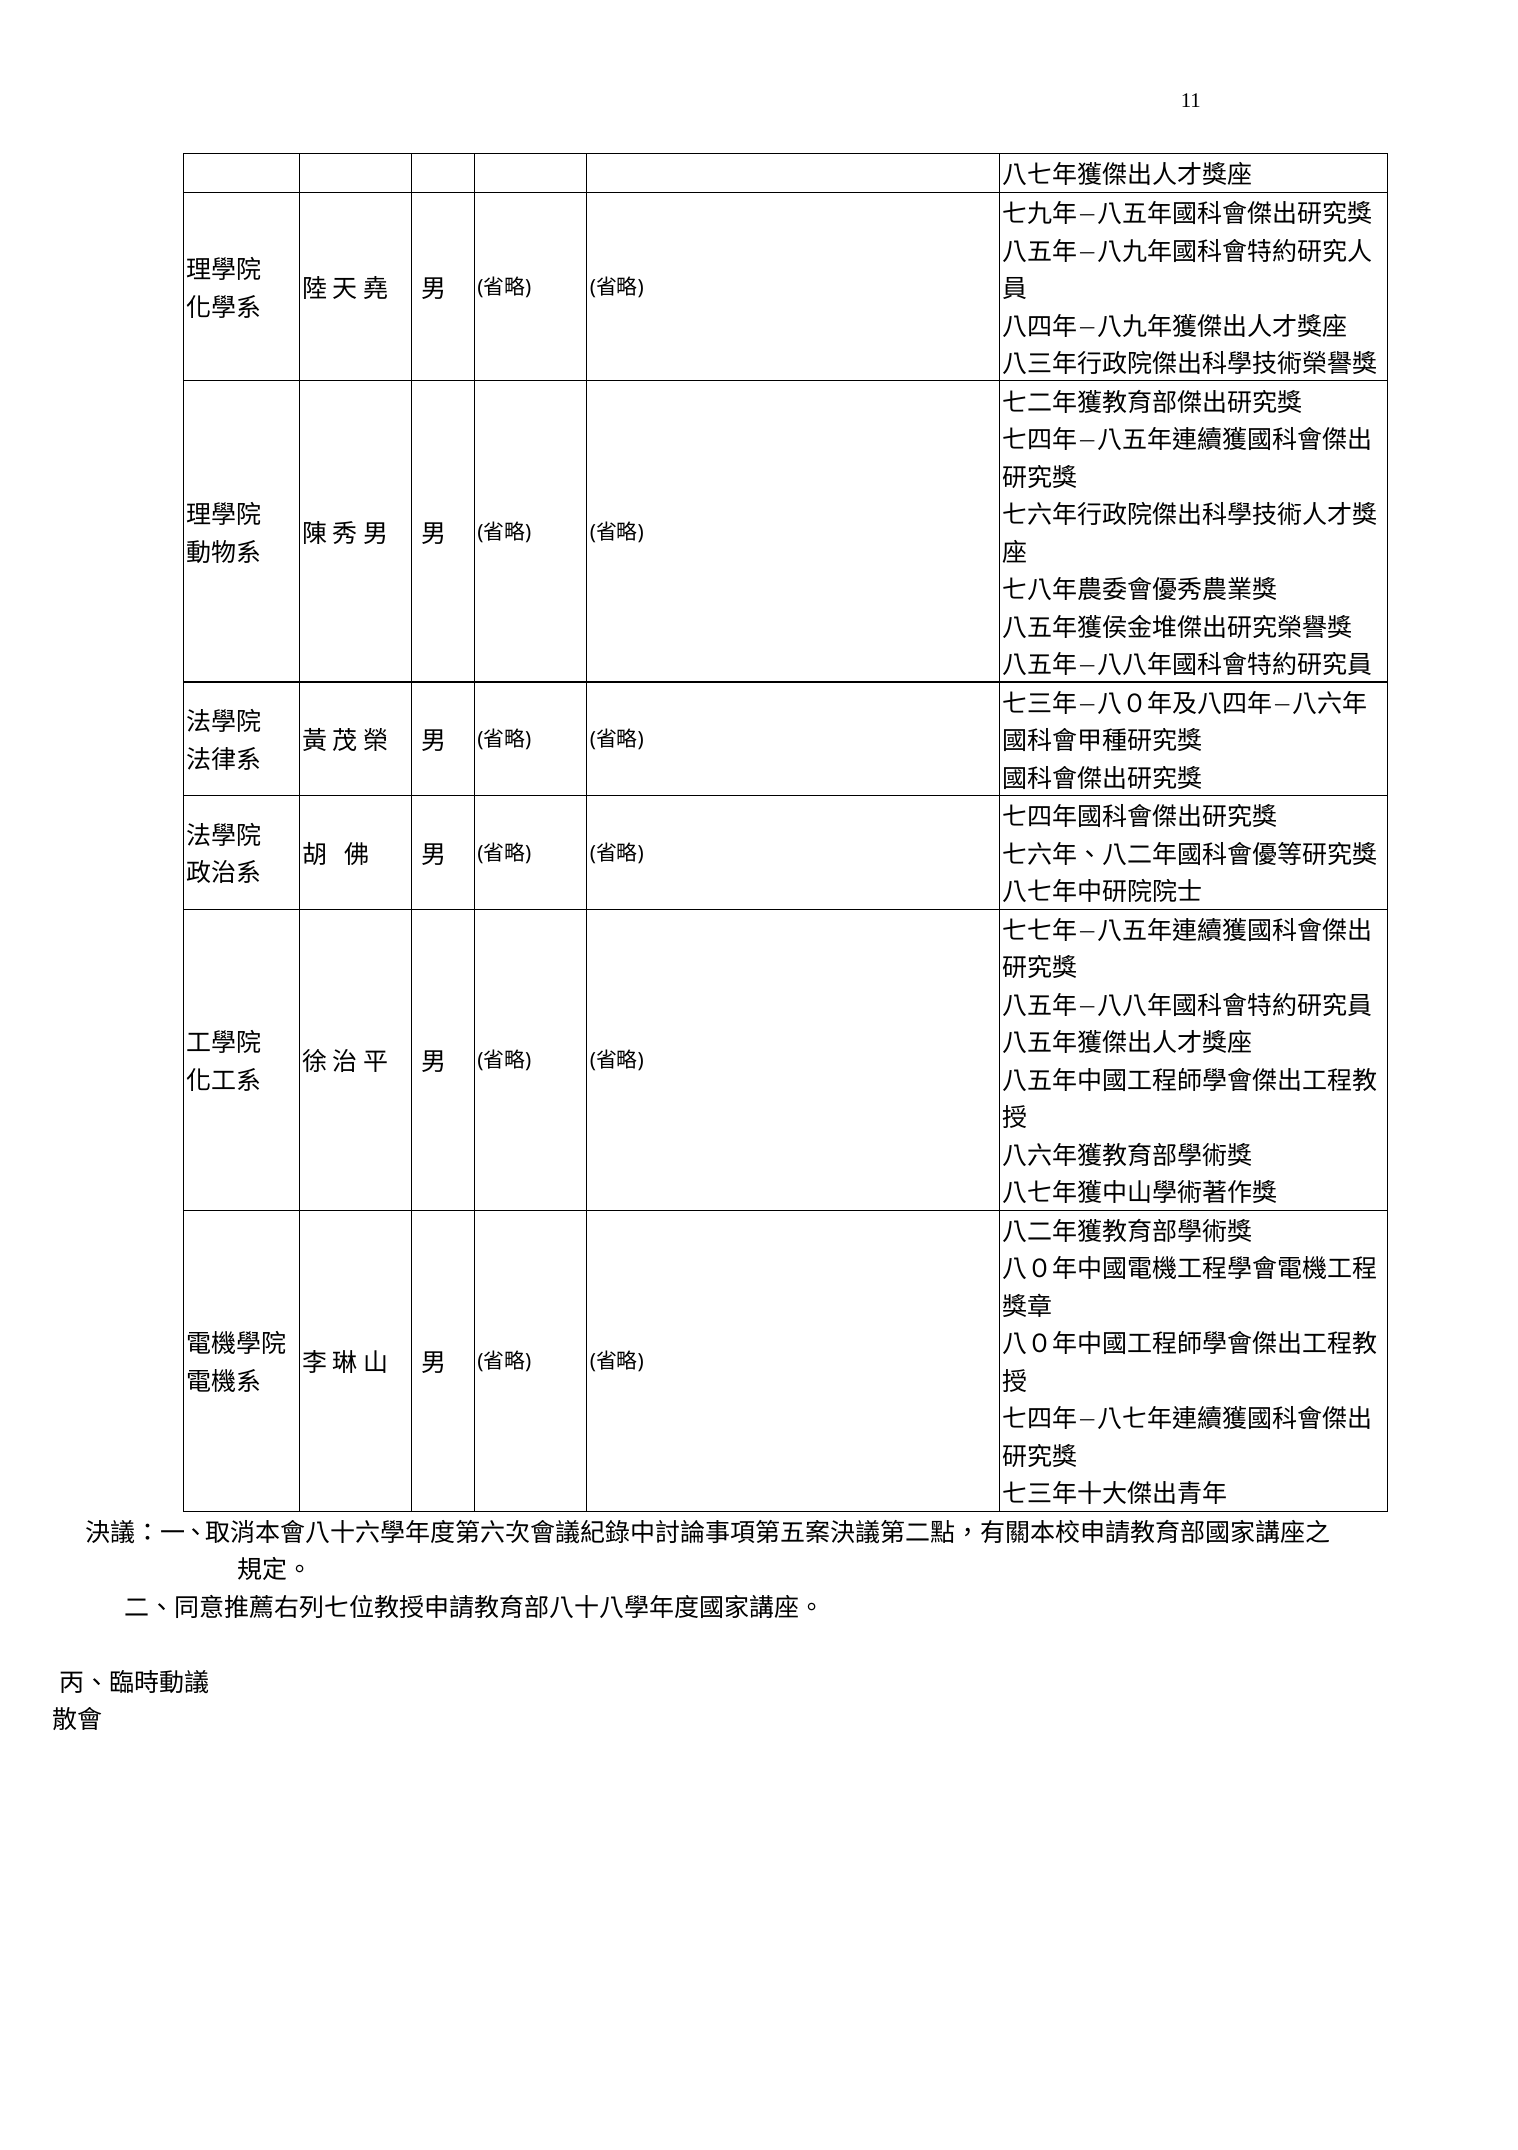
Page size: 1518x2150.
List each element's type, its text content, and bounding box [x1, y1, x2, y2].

text 二、同意推薦右列七位教授申請教育部八十八學年度國家講座。 [59, 1587, 1331, 1624]
table_cell [587, 154, 999, 192]
table_cell (省略) [587, 683, 999, 795]
table_cell 法學院 政治系 [184, 796, 299, 908]
table_cell (省略) [475, 381, 586, 681]
table_cell 黃 茂 榮 [300, 683, 411, 795]
table_cell 七三年八０年及八四年八六年國科會甲種研究獎 國科會傑出研究獎 [1000, 683, 1387, 795]
table_cell 八二年獲教育部學術獎 八０年中國電機工程學會電機工程獎章 八０年中國工程師學會傑出工程教授 七四年八七年連續獲國科會傑出研究獎 七三年十大傑出青年 [1000, 1211, 1387, 1511]
table_cell 電機學院 電機系 [184, 1211, 299, 1511]
table_cell 七七年八五年連續獲國科會傑出研究獎 八五年八八年國科會特約研究員八五年獲傑出人才獎座 八五年中國工程師學會傑出工程教授 八六年獲教育部學術獎 八七年獲中山學術著作獎 [1000, 910, 1387, 1209]
table_cell (省略) [587, 381, 999, 681]
table_cell 七九年八五年國科會傑出研究獎 八五年八九年國科會特約研究人員 八四年八九年獲傑出人才獎座 八三年行政院傑出科學技術榮譽獎 [1000, 193, 1387, 380]
table_cell 男 [412, 381, 474, 681]
table_cell 男 [412, 1211, 474, 1511]
table_cell 法學院 法律系 [184, 683, 299, 795]
table_cell [412, 154, 474, 192]
table_cell 陳 秀 男 [300, 381, 411, 681]
table_cell 男 [412, 683, 474, 795]
table_cell (省略) [587, 796, 999, 908]
table_cell (省略) [475, 796, 586, 908]
table_cell (省略) [587, 1211, 999, 1511]
text 決議：一、取消本會八十六學年度第六次會議紀錄中討論事項第五案決議第二點，有關本校申請教育部國家講座之規定。 [59, 1512, 1331, 1587]
table_cell 李 琳 山 [300, 1211, 411, 1511]
table_cell (省略) [475, 1211, 586, 1511]
table_cell [184, 154, 299, 192]
table_cell 八七年獲傑出人才獎座 [1000, 154, 1387, 192]
table_cell (省略) [587, 910, 999, 1209]
table_cell (省略) [475, 683, 586, 795]
table_cell (省略) [475, 910, 586, 1209]
table_cell 男 [412, 193, 474, 380]
table_cell 理學院 化學系 [184, 193, 299, 380]
text 丙、臨時動議 [59, 1662, 1331, 1699]
table_cell 胡 佛 [300, 796, 411, 908]
table_cell (省略) [587, 193, 999, 380]
table_cell (省略) [475, 193, 586, 380]
text 散會 [52, 1699, 1331, 1737]
table_cell 工學院 化工系 [184, 910, 299, 1209]
table_cell 徐 治 平 [300, 910, 411, 1209]
table_cell 陸 天 堯 [300, 193, 411, 380]
table_cell 男 [412, 796, 474, 908]
table_cell 理學院 動物系 [184, 381, 299, 681]
table_cell 七二年獲教育部傑出研究獎 七四年八五年連續獲國科會傑出研究獎 七六年行政院傑出科學技術人才獎座 七八年農委會優秀農業獎 八五年獲侯金堆傑出研究榮譽獎 八五年八八年國科會特約研究員 [1000, 381, 1387, 681]
table_cell 七四年國科會傑出研究獎 七六年、八二年國科會優等研究獎 八七年中研院院士 [1000, 796, 1387, 908]
table_cell [475, 154, 586, 192]
table_cell 男 [412, 910, 474, 1209]
table_cell [300, 154, 411, 192]
